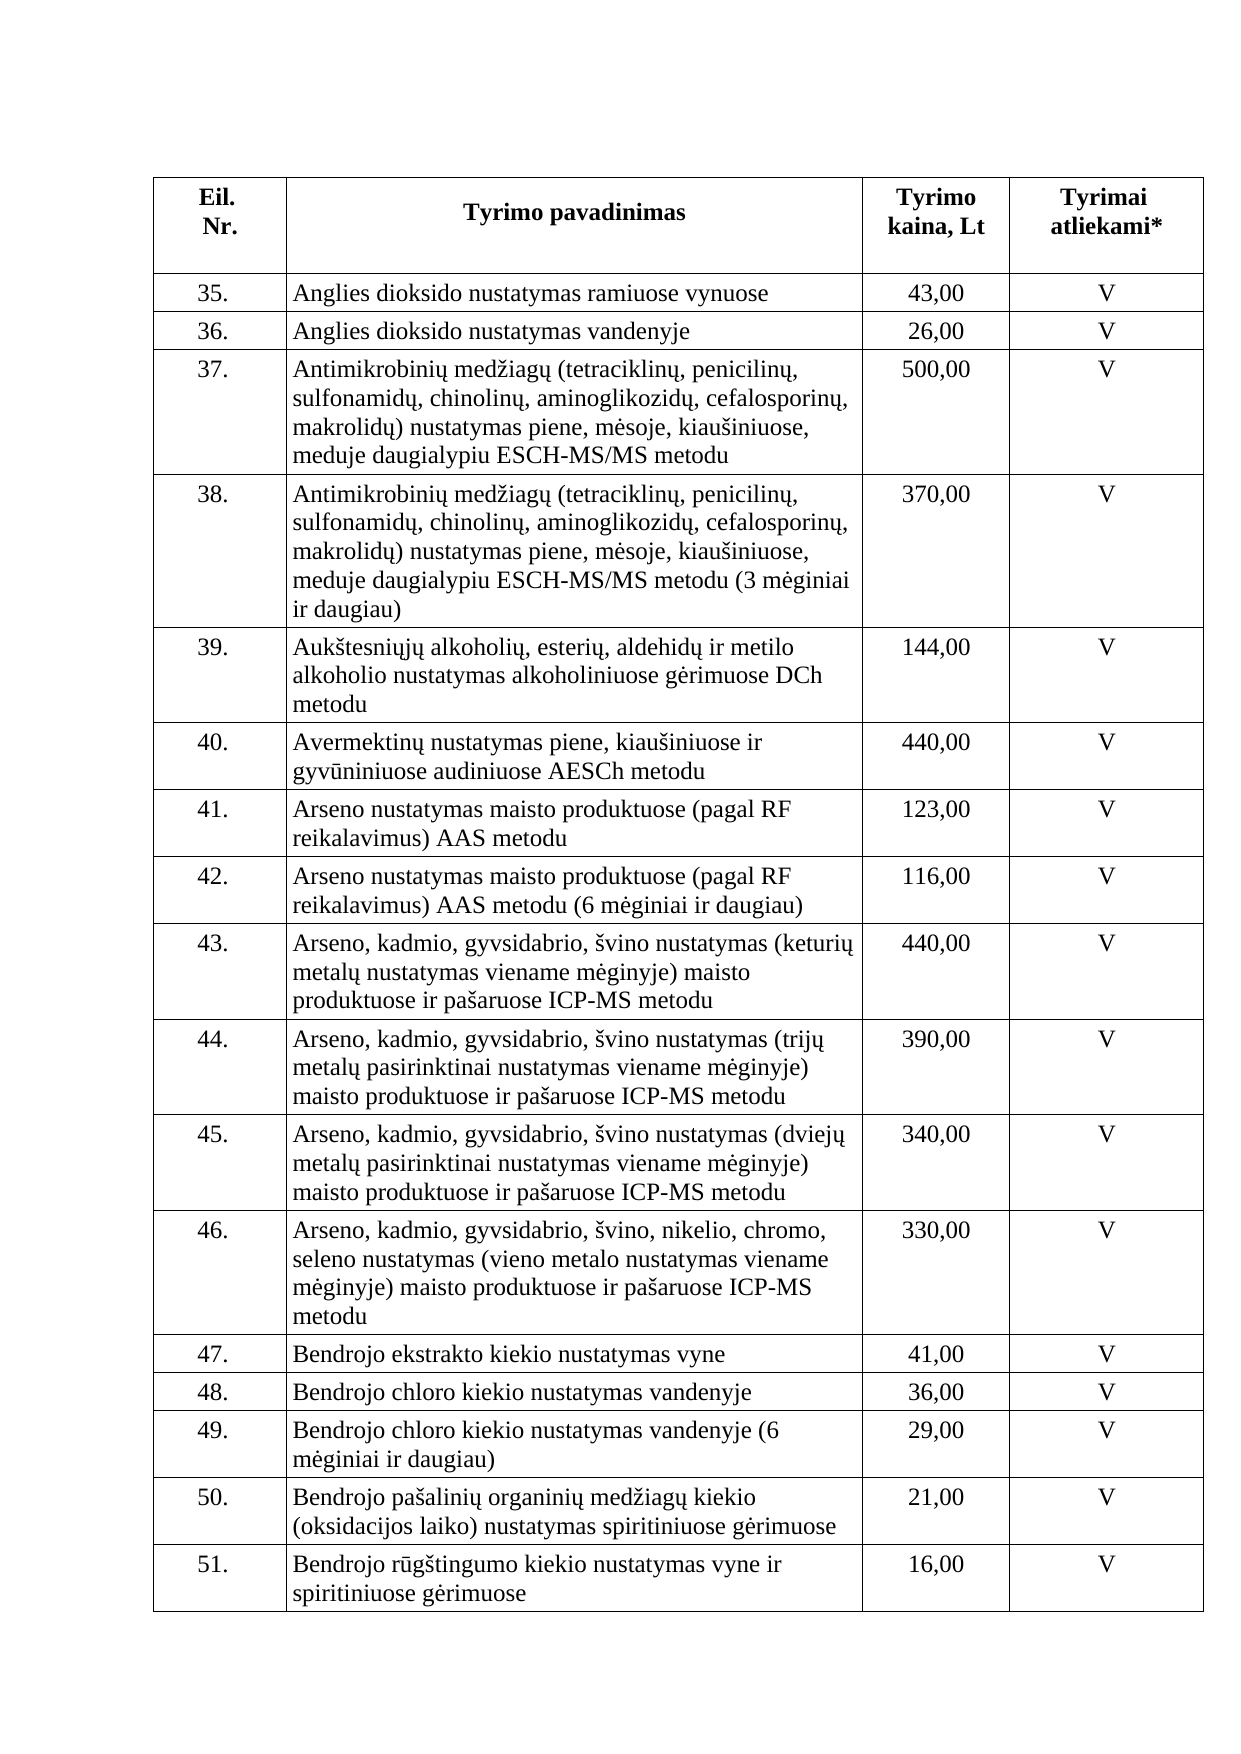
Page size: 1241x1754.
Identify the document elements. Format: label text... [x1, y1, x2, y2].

table_header Eil. Nr. [154, 178, 286, 273]
table_cell Antimikrobinių medžiagų (tetraciklinų, penicilinų, sulfonamidų, chinolinų, aminoglikozidų, cefalosporinų, makrolidų) nustatymas piene, mėsoje, kiaušiniuose, meduje daugialypiu ESCH-MS/MS metodu [287, 350, 862, 473]
table_cell 41. [154, 790, 286, 856]
table_cell 340,00 [863, 1115, 1009, 1210]
table_cell 36. [154, 312, 286, 349]
table_cell 116,00 [863, 857, 1009, 923]
table_cell Antimikrobinių medžiagų (tetraciklinų, penicilinų, sulfonamidų, chinolinų, aminoglikozidų, cefalosporinų, makrolidų) nustatymas piene, mėsoje, kiaušiniuose, meduje daugialypiu ESCH-MS/MS metodu (3 mėginiai ir daugiau) [287, 475, 862, 627]
table_cell Bendrojo chloro kiekio nustatymas vandenyje (6 mėginiai ir daugiau) [287, 1411, 862, 1477]
table_cell V [1010, 1478, 1203, 1544]
table_cell 36,00 [863, 1373, 1009, 1410]
table_cell 123,00 [863, 790, 1009, 856]
table_cell Arseno, kadmio, gyvsidabrio, švino nustatymas (keturių metalų nustatymas viename mėginyje) maisto produktuose ir pašaruose ICP-MS metodu [287, 924, 862, 1018]
table_cell V [1010, 475, 1203, 627]
table_cell Avermektinų nustatymas piene, kiaušiniuose ir gyvūniniuose audiniuose AESCh metodu [287, 723, 862, 789]
table_cell 29,00 [863, 1411, 1009, 1477]
table_cell 16,00 [863, 1545, 1009, 1611]
table_cell 41,00 [863, 1335, 1009, 1372]
table_cell Anglies dioksido nustatymas vandenyje [287, 312, 862, 349]
table_cell 46. [154, 1211, 286, 1334]
table_cell V [1010, 274, 1203, 311]
table_cell Arseno, kadmio, gyvsidabrio, švino nustatymas (trijų metalų pasirinktinai nustatymas viename mėginyje) maisto produktuose ir pašaruose ICP-MS metodu [287, 1020, 862, 1114]
table_cell V [1010, 628, 1203, 722]
table_cell V [1010, 312, 1203, 349]
table_cell Arseno nustatymas maisto produktuose (pagal RF reikalavimus) AAS metodu [287, 790, 862, 856]
table_cell V [1010, 1335, 1203, 1372]
table_cell V [1010, 350, 1203, 473]
table_cell 440,00 [863, 723, 1009, 789]
table_cell 38. [154, 475, 286, 627]
table_cell V [1010, 924, 1203, 1018]
table_cell 21,00 [863, 1478, 1009, 1544]
table_cell 500,00 [863, 350, 1009, 473]
table_cell Arseno, kadmio, gyvsidabrio, švino, nikelio, chromo, seleno nustatymas (vieno metalo nustatymas viename mėginyje) maisto produktuose ir pašaruose ICP-MS metodu [287, 1211, 862, 1334]
table_cell 48. [154, 1373, 286, 1410]
table_cell Bendrojo pašalinių organinių medžiagų kiekio (oksidacijos laiko) nustatymas spiritiniuose gėrimuose [287, 1478, 862, 1544]
table_cell V [1010, 1020, 1203, 1114]
table_cell 47. [154, 1335, 286, 1372]
table_cell Arseno nustatymas maisto produktuose (pagal RF reikalavimus) AAS metodu (6 mėginiai ir daugiau) [287, 857, 862, 923]
table_cell 440,00 [863, 924, 1009, 1018]
table_cell Bendrojo chloro kiekio nustatymas vandenyje [287, 1373, 862, 1410]
table_cell V [1010, 1411, 1203, 1477]
table_cell 51. [154, 1545, 286, 1611]
table_cell 50. [154, 1478, 286, 1544]
table_cell 330,00 [863, 1211, 1009, 1334]
table_cell 39. [154, 628, 286, 722]
table_cell V [1010, 723, 1203, 789]
table_cell V [1010, 1211, 1203, 1334]
table_header Tyrimai atliekami* [1010, 178, 1203, 273]
table_cell 35. [154, 274, 286, 311]
table_cell 42. [154, 857, 286, 923]
table_header Tyrimo kaina, Lt [863, 178, 1009, 273]
table_cell 40. [154, 723, 286, 789]
table_cell 37. [154, 350, 286, 473]
table_cell 144,00 [863, 628, 1009, 722]
table_cell Bendrojo ekstrakto kiekio nustatymas vyne [287, 1335, 862, 1372]
table_cell 370,00 [863, 475, 1009, 627]
table_cell Anglies dioksido nustatymas ramiuose vynuose [287, 274, 862, 311]
table_cell 390,00 [863, 1020, 1009, 1114]
table_cell V [1010, 1115, 1203, 1210]
table_cell 26,00 [863, 312, 1009, 349]
table_cell V [1010, 1373, 1203, 1410]
table_cell Aukštesniųjų alkoholių, esterių, aldehidų ir metilo alkoholio nustatymas alkoholiniuose gėrimuose DCh metodu [287, 628, 862, 722]
table_cell Bendrojo rūgštingumo kiekio nustatymas vyne ir spiritiniuose gėrimuose [287, 1545, 862, 1611]
table_cell 45. [154, 1115, 286, 1210]
table_cell 49. [154, 1411, 286, 1477]
table_cell V [1010, 790, 1203, 856]
table_cell Arseno, kadmio, gyvsidabrio, švino nustatymas (dviejų metalų pasirinktinai nustatymas viename mėginyje) maisto produktuose ir pašaruose ICP-MS metodu [287, 1115, 862, 1210]
table_cell 43,00 [863, 274, 1009, 311]
table_cell 43. [154, 924, 286, 1018]
table_header Tyrimo pavadinimas [287, 178, 862, 273]
table_cell 44. [154, 1020, 286, 1114]
table_cell V [1010, 1545, 1203, 1611]
table_cell V [1010, 857, 1203, 923]
